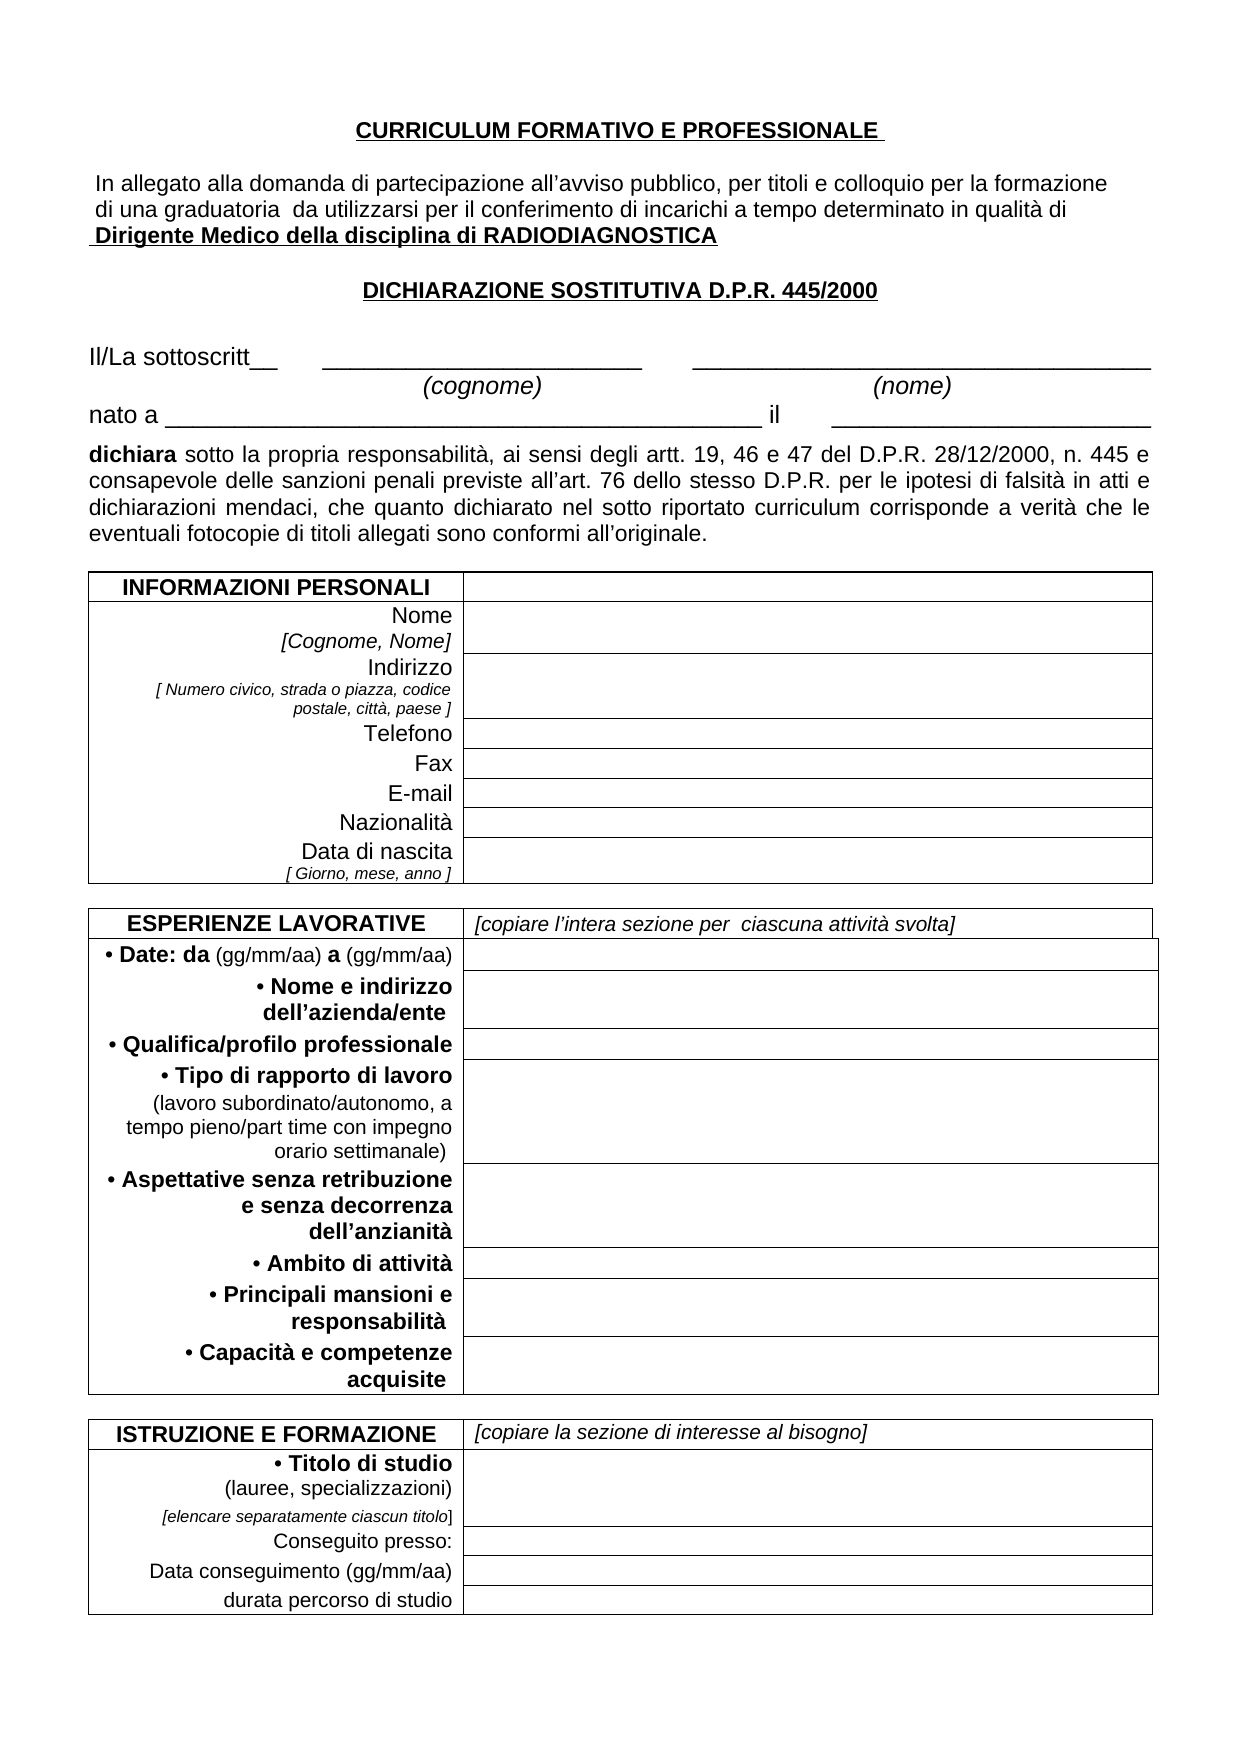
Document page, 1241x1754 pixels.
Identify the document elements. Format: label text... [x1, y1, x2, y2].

table_header [copiare l’intera sezione per ciascuna attività svolta] [464, 909, 1152, 938]
table_cell Fax [89, 748, 463, 777]
table_cell [464, 602, 1152, 653]
table_cell [464, 1586, 1152, 1614]
table_cell • Date: da (gg/mm/aa) a (gg/mm/aa) [89, 939, 463, 969]
table_cell [464, 939, 1158, 969]
table_cell E-mail [89, 778, 463, 807]
table_cell Telefono [89, 718, 463, 748]
table_header [464, 573, 1152, 601]
table_cell • Nome e indirizzo dell’azienda/ente [89, 970, 463, 1027]
subtitle Dirigente Medico della disciplina di RADIODIAGNOSTICA [70, 222, 1207, 249]
table_cell [464, 838, 1152, 883]
text (cognome) (nome) [89, 371, 1152, 400]
table_cell • Aspettative senza retribuzione e senza decorrenza dell’anzianità [89, 1163, 463, 1247]
table_cell [464, 1279, 1158, 1336]
table_cell [464, 1527, 1152, 1555]
table_cell [464, 1164, 1158, 1247]
table_cell [464, 1248, 1158, 1278]
table_cell • Capacità e competenze acquisite [89, 1336, 463, 1394]
table_cell [464, 749, 1152, 777]
table_cell Indirizzo [ Numero civico, strada o piazza, codice postale, città, paese ] [89, 653, 463, 718]
subtitle di una graduatoria da utilizzarsi per il conferimento di incarichi a tempo determinato in qualità di [70, 196, 1207, 222]
table_cell • Titolo di studio (lauree, specializzazioni) [elencare separatamente ciascun titolo] [89, 1450, 463, 1526]
text CURRICULUM FORMATIVO E PROFESSIONALE [89, 117, 1152, 143]
table_cell [464, 1029, 1158, 1059]
table_cell Nazionalità [89, 807, 463, 837]
text nato a ___________________________________________ il _______________________ [89, 400, 1152, 428]
table_cell [464, 808, 1152, 837]
table_cell Data conseguimento (gg/mm/aa) [89, 1555, 463, 1585]
table_header INFORMAZIONI PERSONALI [89, 573, 463, 601]
table_cell Data di nascita [ Giorno, mese, anno ] [89, 837, 463, 883]
table_cell • Principali mansioni e responsabilità [89, 1278, 463, 1336]
table_cell durata percorso di studio [89, 1585, 463, 1614]
text dichiara sotto la propria responsabilità, ai sensi degli artt. 19, 46 e 47 del D.P.R. 28/12/2000, n. 445 e consapevole delle sanzioni penali previste all’art. 76 dello stesso D.P.R. per le ipotesi di falsità in atti e dichiarazioni mendaci, che quanto dichiarato nel sotto riportato curriculum corrisponde a verità che le eventuali fotocopie di titoli allegati sono conformi all’originale. [89, 441, 1152, 546]
table_cell Nome [Cognome, Nome] [89, 602, 463, 653]
table_cell Conseguito presso: [89, 1526, 463, 1555]
table_cell [464, 719, 1152, 748]
table_cell • Tipo di rapporto di lavoro (lavoro subordinato/autonomo, a tempo pieno/part time con impegno orario settimanale) [89, 1059, 463, 1162]
text Il/La sottoscritt__ _______________________ _________________________________ [89, 342, 1152, 371]
table_cell [464, 654, 1152, 718]
text DICHIARAZIONE SOSTITUTIVA D.P.R. 445/2000 [89, 277, 1152, 303]
table_cell [464, 1337, 1158, 1394]
subtitle In allegato alla domanda di partecipazione all’avviso pubblico, per titoli e colloquio per la formazione [70, 170, 1207, 196]
table_header ESPERIENZE LAVORATIVE [89, 909, 463, 938]
table_cell • Qualifica/profilo professionale [89, 1028, 463, 1059]
table_cell [464, 1450, 1152, 1526]
table_cell [464, 1060, 1158, 1162]
table_header [1153, 908, 1158, 938]
table_cell [464, 971, 1158, 1027]
table_cell • Ambito di attività [89, 1247, 463, 1278]
table_cell [464, 779, 1152, 807]
table_header [copiare la sezione di interesse al bisogno] [464, 1420, 1152, 1449]
table_header ISTRUZIONE E FORMAZIONE [89, 1420, 463, 1449]
table_cell [464, 1556, 1152, 1585]
